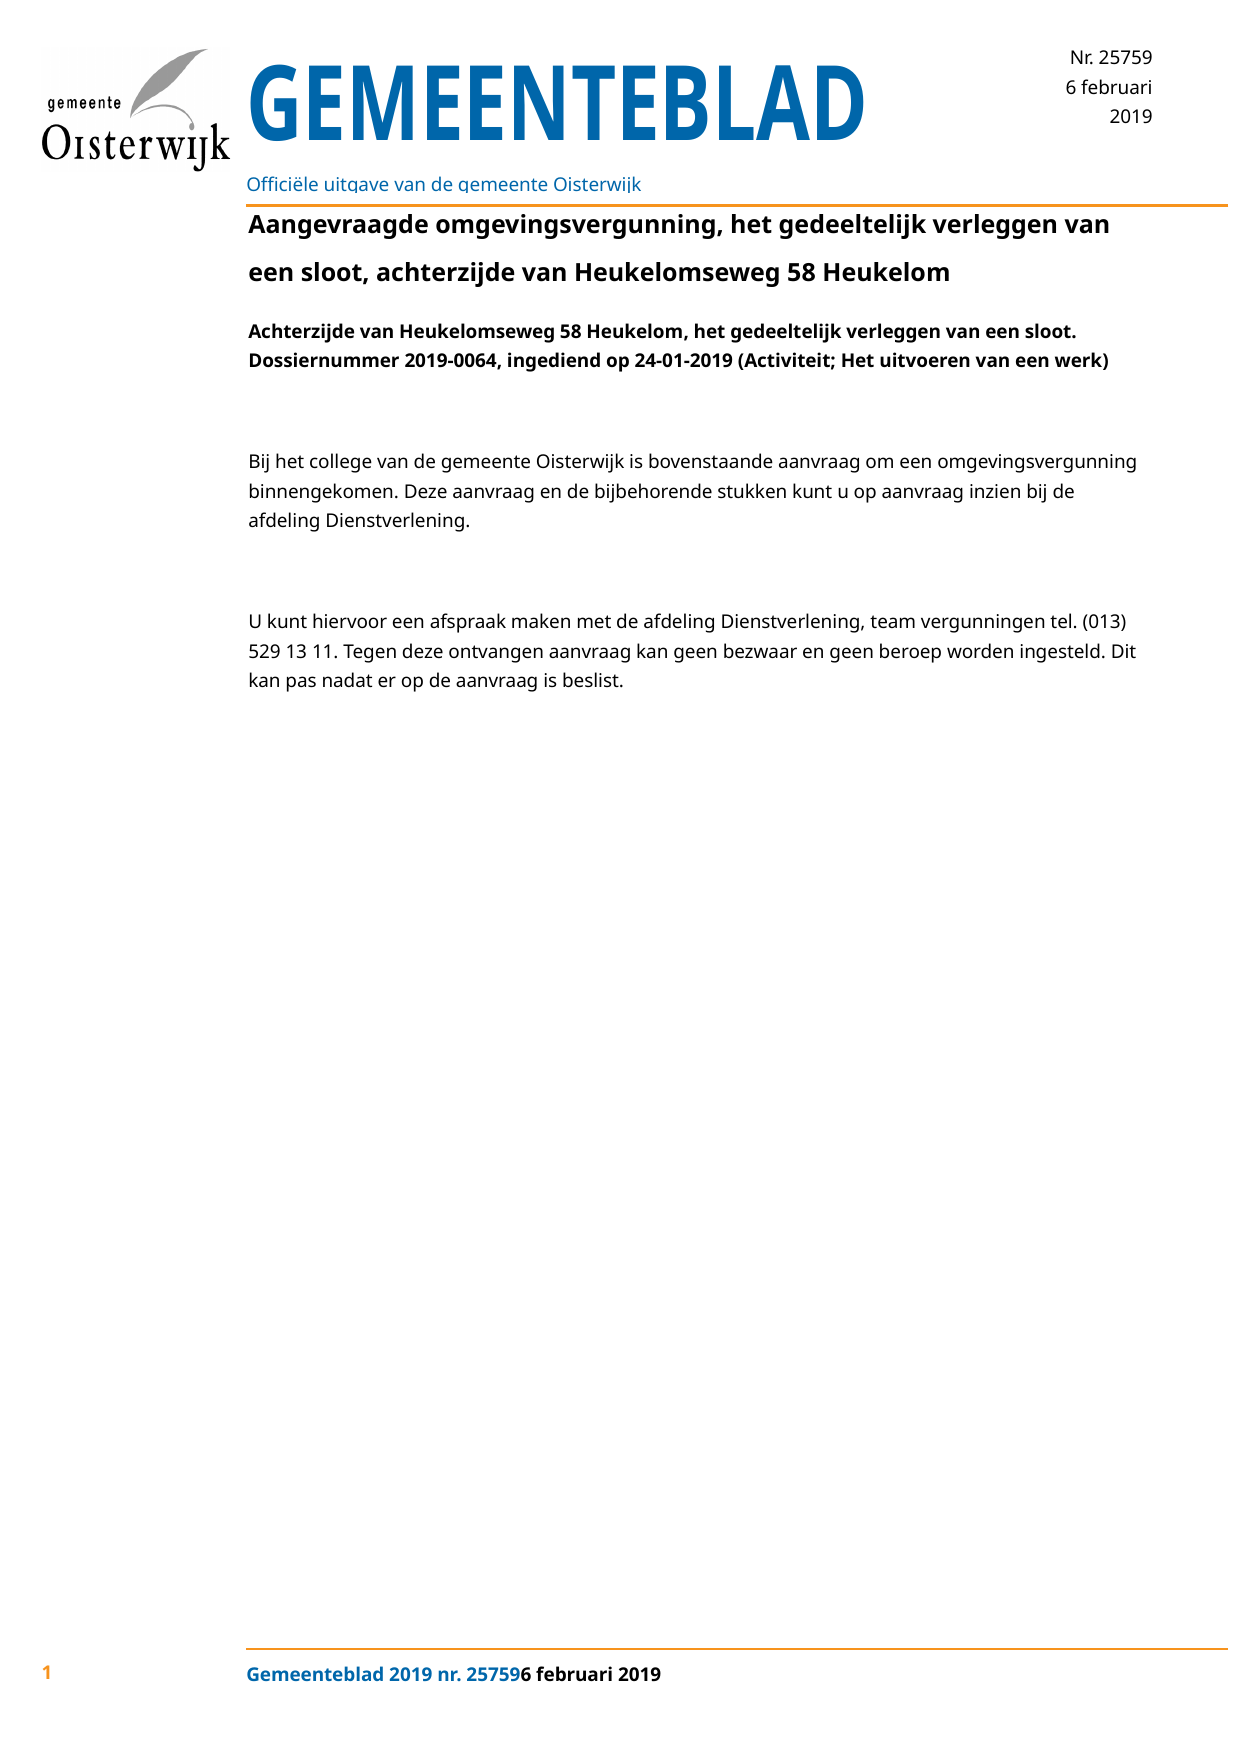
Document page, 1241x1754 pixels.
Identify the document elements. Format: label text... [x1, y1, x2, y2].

text U kunt hiervoor een afspraak maken met de afdeling Dienstverlening, team vergunningen tel. (013) 529 13 11. Tegen deze ontvangen aanvraag kan geen bezwaar en geen beroep worden ingesteld. Dit kan pas nadat er op de aanvraag is beslist. [248, 608, 1152, 693]
picture [41, 47, 231, 172]
text Aangevraagde omgevingsvergunning, het gedeeltelijk verleggen van een sloot, achterzijde van Heukelomseweg 58 Heukelom [248, 207, 1152, 288]
text Bij het college van de gemeente Oisterwijk is bovenstaande aanvraag om een omgevingsvergunning binnengekomen. Deze aanvraag en de bijbehorende stukken kunt u op aanvraag inzien bij de afdeling Dienstverlening. [248, 448, 1152, 533]
text Achterzijde van Heukelomseweg 58 Heukelom, het gedeeltelijk verleggen van een sloot. Dossiernummer 2019-0064, ingediend op 24-01-2019 (Activiteit; Het uitvoeren van een werk) [248, 318, 1152, 373]
